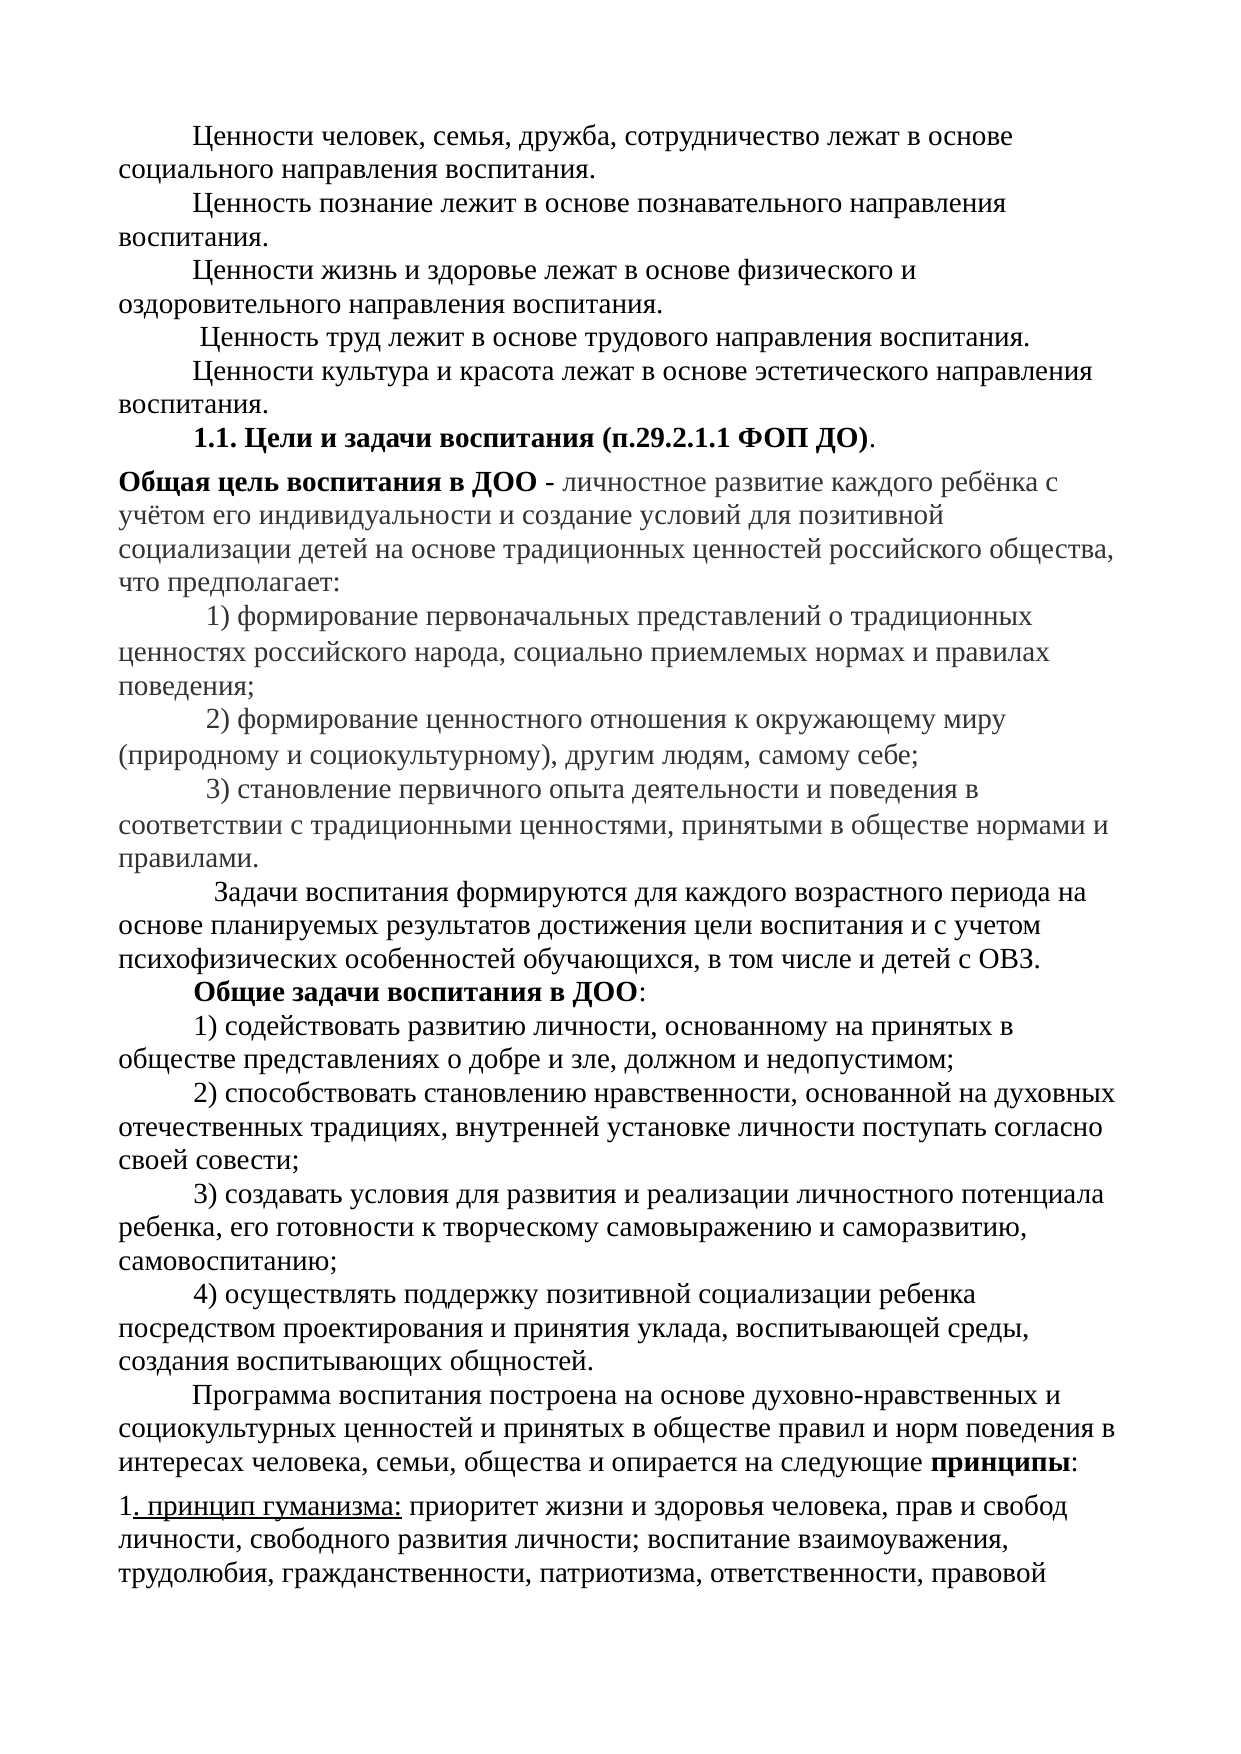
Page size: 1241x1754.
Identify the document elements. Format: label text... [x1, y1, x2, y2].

text 1) содействовать развитию личности, основанному на принятых в обществе представлениях о добре и зле, должном и недопустимом; [118, 1008, 1122, 1075]
text 3) становление первичного опыта деятельности и поведения в соответствии с традиционными ценностями, принятыми в обществе нормами и правилами. Задачи воспитания формируются для каждого возрастного периода на основе планируемых результатов достижения цели воспитания и с учетом психофизических особенностей обучающихся, в том числе и детей с ОВЗ. [118, 771, 1122, 974]
text 1. принцип гуманизма: приоритет жизни и здоровья человека, прав и свобод личности, свободного развития личности; воспитание взаимоуважения, трудолюбия, гражданственности, патриотизма, ответственности, правовой [118, 1488, 1122, 1589]
text Ценность труд лежит в основе трудового направления воспитания. [118, 319, 1122, 353]
text Ценность познание лежит в основе познавательного направления воспитания. [118, 185, 1122, 252]
text 2) способствовать становлению нравственности, основанной на духовных отечественных традициях, внутренней установке личности поступать согласно своей совести; [118, 1075, 1122, 1176]
text 3) создавать условия для развития и реализации личностного потенциала ребенка, его готовности к творческому самовыражению и саморазвитию, самовоспитанию; [118, 1176, 1122, 1276]
text Общая цель воспитания в ДОО - личностное развитие каждого ребёнка с учётом его индивидуальности и создание условий для позитивной социализации детей на основе традиционных ценностей российского общества, что предполагает: [118, 464, 1122, 598]
text 2) формирование ценностного отношения к окружающему миру (природному и социокультурному), другим людям, самому себе; [118, 701, 1122, 771]
text Общие задачи воспитания в ДОО: [118, 974, 1122, 1008]
text 1.1. Цели и задачи воспитания (п.29.2.1.1 ФОП ДО). [118, 420, 1122, 453]
text 1) формирование первоначальных представлений о традиционных ценностях российского народа, социально приемлемых нормах и правилах поведения; [118, 598, 1122, 701]
text Ценности жизнь и здоровье лежат в основе физического и оздоровительного направления воспитания. [118, 252, 1122, 319]
text Ценности человек, семья, дружба, сотрудничество лежат в основе социального направления воспитания. [118, 118, 1122, 185]
text Ценности культура и красота лежат в основе эстетического направления воспитания. [118, 353, 1122, 420]
text 4) осуществлять поддержку позитивной социализации ребенка посредством проектирования и принятия уклада, воспитывающей среды, создания воспитывающих общностей. Программа воспитания построена на основе духовно-нравственных и социокультурных ценностей и принятых в обществе правил и норм поведения в интересах человека, семьи, общества и опирается на следующие принципы: [118, 1276, 1122, 1478]
